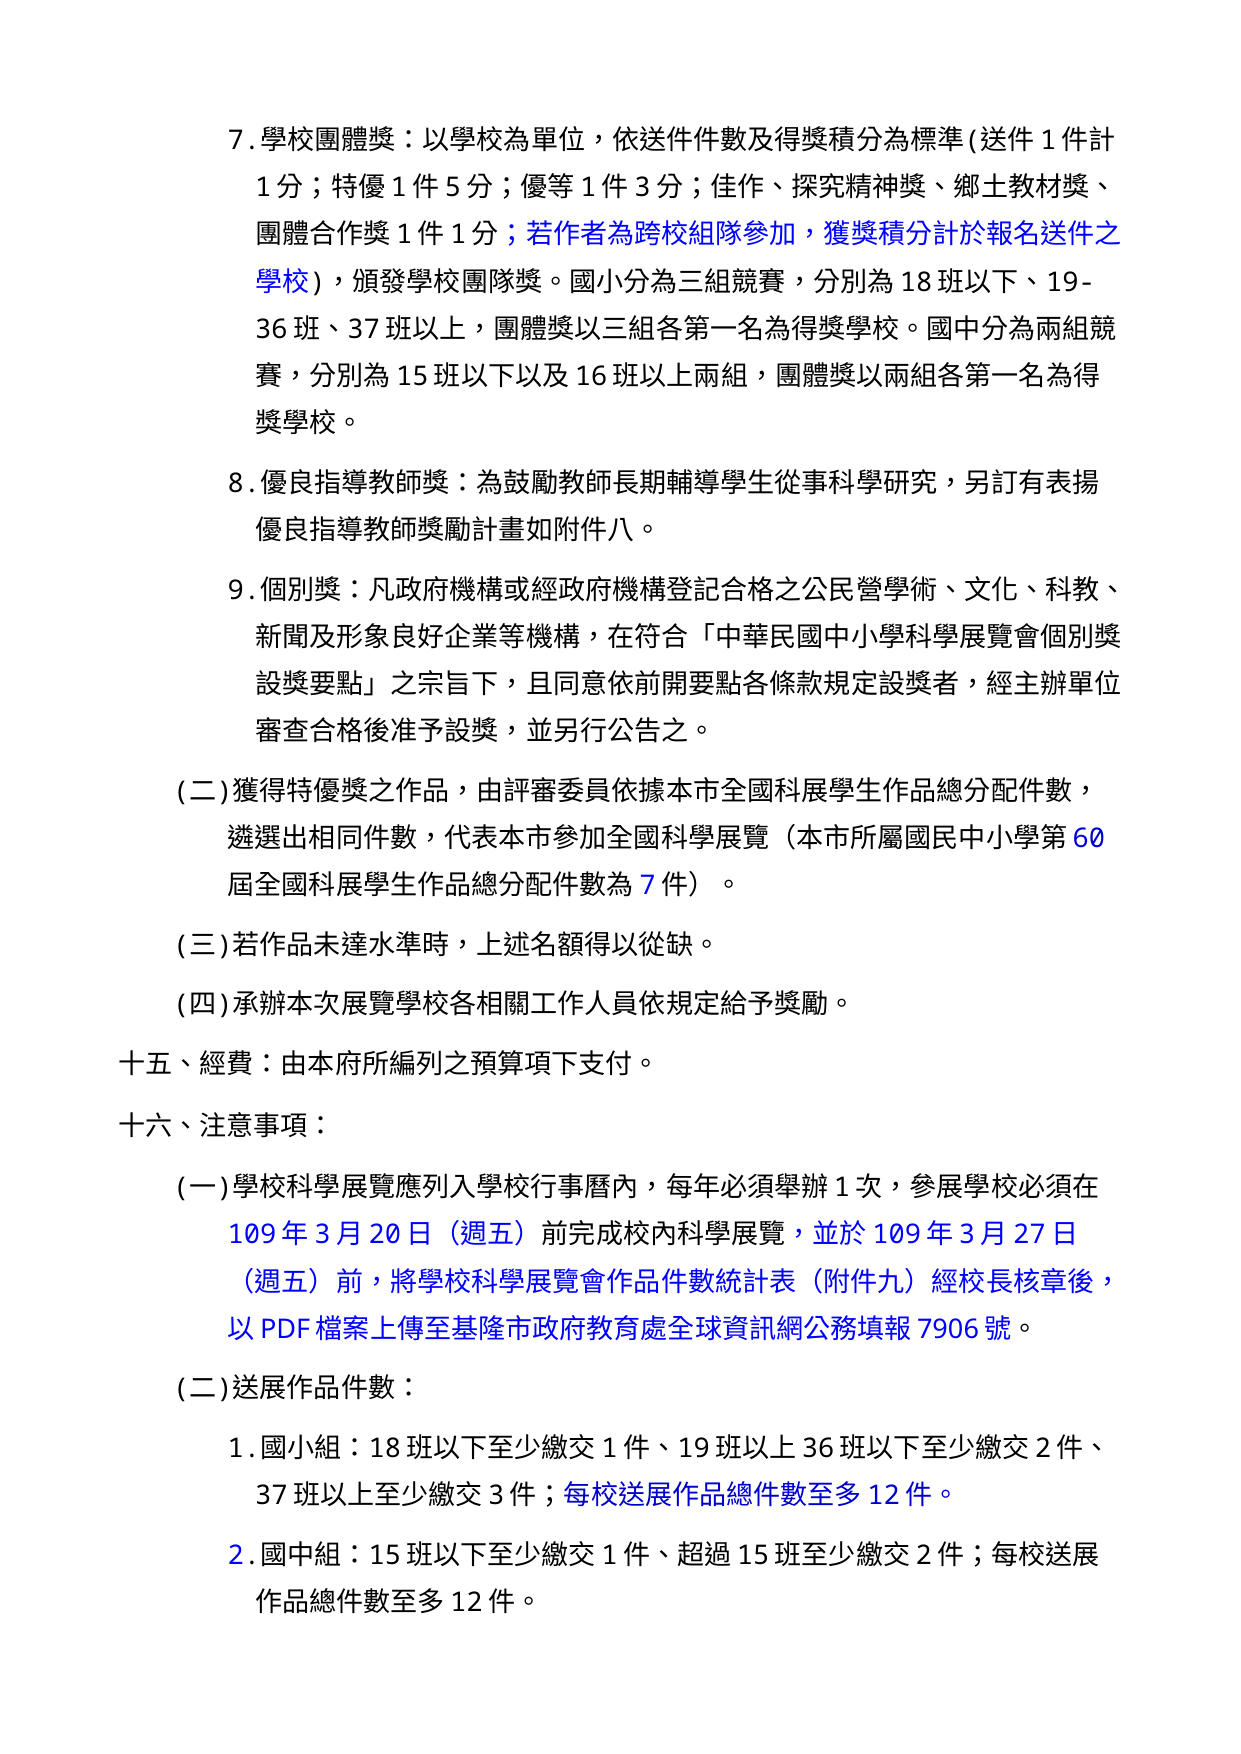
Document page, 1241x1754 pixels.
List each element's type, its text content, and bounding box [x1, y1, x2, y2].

text (四)承辦本次展覽學校各相關工作人員依規定給予獎勵。 [173, 982, 1122, 1022]
text 十五、經費：由本府所編列之預算項下支付。 [118, 1042, 1122, 1081]
text 7.學校團體獎：以學校為單位，依送件件數及得獎積分為標準(送件1件計1分；特優1件5分；優等1件3分；佳作、探究精神獎、鄉土教材獎、團體合作獎1件1分；若作者為跨校組隊參加，獲獎積分計於報名送件之學校)，頒發學校團隊獎。國小分為三組競賽，分別為18班以下、19-36班、37班以上，團體獎以三組各第一名為得獎學校。國中分為兩組競賽，分別為15班以下以及16班以上兩組，團體獎以兩組各第一名為得獎學校。 [227, 118, 1122, 441]
text 9.個別獎：凡政府機構或經政府機構登記合格之公民營學術、文化、科教、新聞及形象良好企業等機構，在符合「中華民國中小學科學展覽會個別獎設獎要點」之宗旨下，且同意依前開要點各條款規定設獎者，經主辦單位審查合格後准予設獎，並另行公告之。 [227, 568, 1122, 748]
text 8.優良指導教師獎：為鼓勵教師長期輔導學生從事科學研究，另訂有表揚優良指導教師獎勵計畫如附件八。 [227, 461, 1122, 547]
text 十六、注意事項： [118, 1104, 1122, 1143]
text (二)送展作品件數： [173, 1366, 1122, 1406]
text (二)獲得特優獎之作品，由評審委員依據本市全國科展學生作品總分配件數，遴選出相同件數，代表本市參加全國科學展覽（本市所屬國民中小學第60屆全國科展學生作品總分配件數為7件）。 [173, 768, 1122, 902]
text 1.國小組：18班以下至少繳交1件、19班以上36班以下至少繳交2件、37班以上至少繳交3件；每校送展作品總件數至多12件。 [227, 1426, 1122, 1513]
text 2.國中組：15班以下至少繳交1件、超過15班至少繳交2件；每校送展作品總件數至多12件。 [227, 1533, 1122, 1619]
text (三)若作品未達水準時，上述名額得以從缺。 [173, 923, 1122, 962]
text (一)學校科學展覽應列入學校行事曆內，每年必須舉辦1次，參展學校必須在109年3月20日（週五）前完成校內科學展覽，並於109年3月27日（週五）前，將學校科學展覽會作品件數統計表（附件九）經校長核章後，以PDF檔案上傳至基隆市政府教育處全球資訊網公務填報7906號。 [173, 1165, 1122, 1346]
